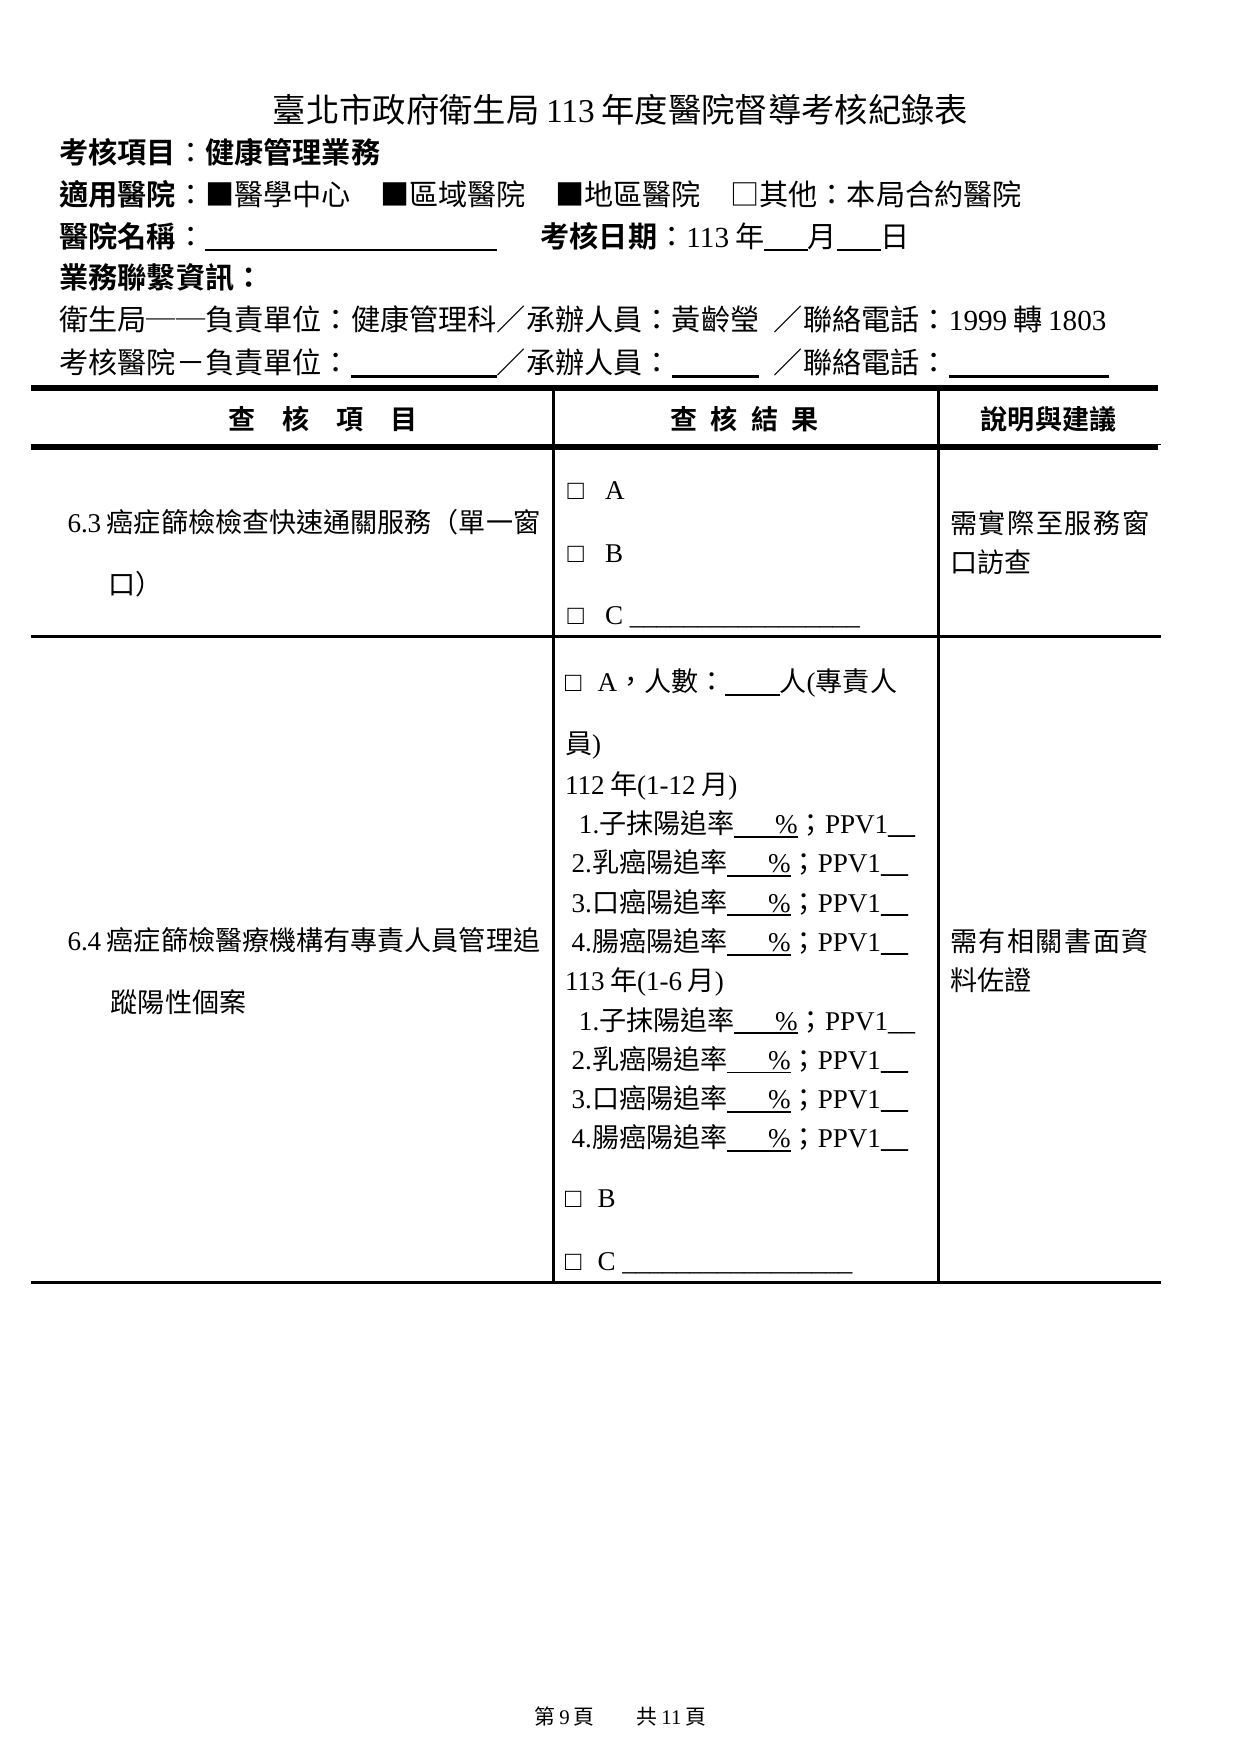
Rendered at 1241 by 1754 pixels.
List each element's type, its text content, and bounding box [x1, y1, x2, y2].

table_header 查 核 結 果 [555, 391, 937, 444]
table_cell A B C _________________ [555, 450, 937, 635]
table_cell [1163, 635, 1209, 1281]
table_header 查 核 項 目 [31, 391, 552, 444]
table_cell □ A，人數： 人(專責人員) 112年(1-12月) 1.子抹陽追率 %；PPV1__ 2.乳癌陽追率 %；PPV1__ 3.口癌陽追率 %；PPV1__ 4.腸癌陽追率 %；PPV1__ 113年(1-6月) 1.子抹陽追率 %；PPV1__ 2.乳癌陽追率 %；PPV1__ 3.口癌陽追率 %；PPV1__ 4.腸癌陽追率 %；PPV1__ □ B □ C _________________ [555, 638, 937, 1281]
table_cell 需有相關書面資料佐證 [940, 638, 1161, 1281]
table_cell 6.3癌症篩檢檢查快速通關服務（單一窗口） [31, 450, 552, 635]
table_header 說明與建議 [940, 391, 1158, 444]
table_cell 6.4癌症篩檢醫療機構有專責人員管理追蹤陽性個案 [31, 638, 552, 1281]
table_cell 需實際至服務窗口訪查 [940, 445, 1161, 635]
table_cell [1163, 444, 1209, 635]
table_header [1163, 385, 1209, 444]
